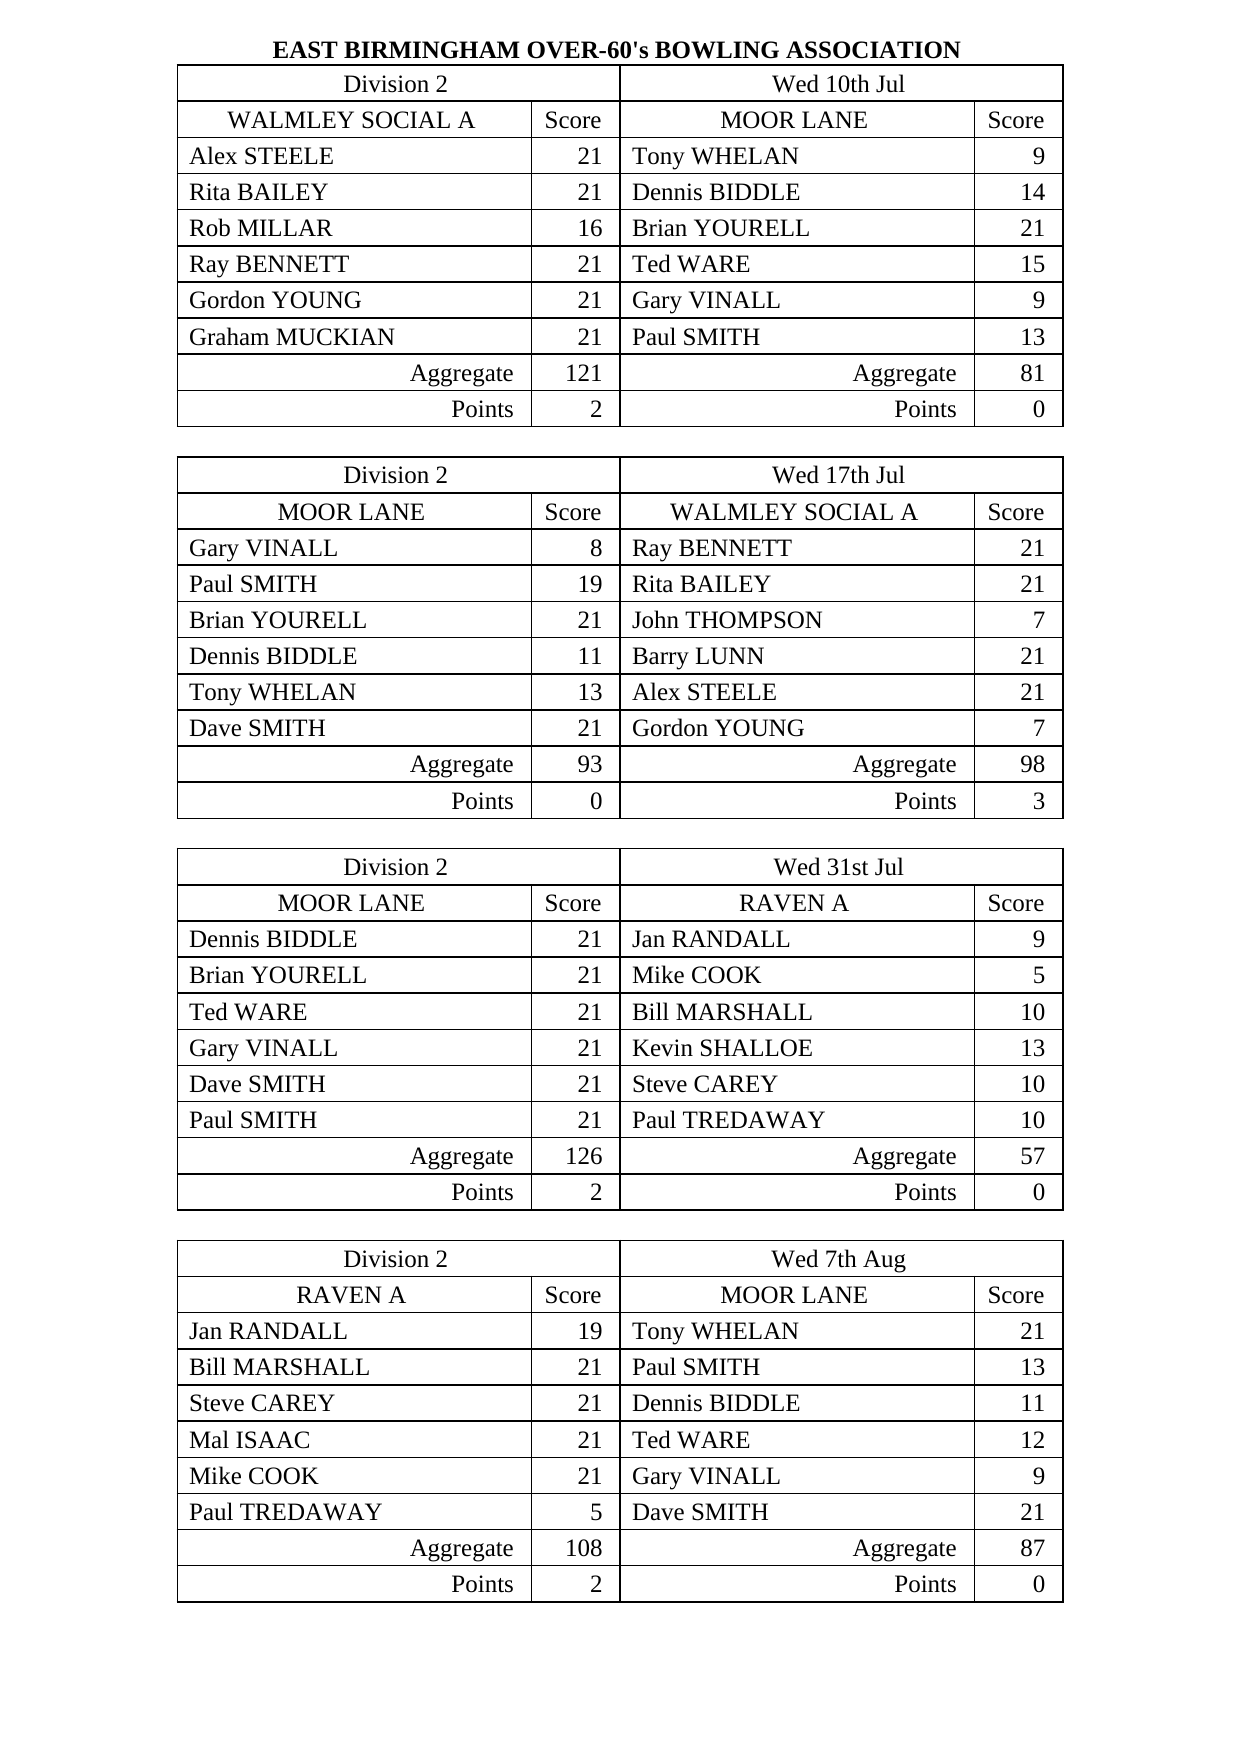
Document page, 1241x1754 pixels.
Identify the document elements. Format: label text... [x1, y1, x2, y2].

table_cell 9 [975, 922, 1062, 956]
table_cell Points [621, 783, 974, 817]
table_cell 98 [975, 747, 1062, 781]
table_cell 0 [532, 783, 619, 817]
table_cell Aggregate [178, 1138, 531, 1173]
table_cell Steve CAREY [178, 1386, 531, 1420]
table_cell Paul TREDAWAY [178, 1494, 531, 1529]
table_header Wed 17th Jul [621, 458, 1062, 492]
table_cell 13 [975, 1030, 1062, 1064]
table_cell MOOR LANE [178, 494, 531, 528]
table_cell Dennis BIDDLE [178, 922, 531, 956]
table_cell 11 [975, 1386, 1062, 1420]
table_cell 93 [532, 747, 619, 781]
table_cell Alex STEELE [621, 675, 974, 709]
table_cell 21 [532, 1422, 619, 1456]
table_cell 7 [975, 711, 1062, 745]
table_cell 16 [532, 210, 619, 245]
table_cell Aggregate [621, 1530, 974, 1565]
table_cell Score [975, 494, 1062, 528]
table_cell 21 [532, 1102, 619, 1137]
table_header Wed 31st Jul [621, 849, 1062, 884]
table_cell Points [621, 391, 974, 426]
table_cell Points [621, 1175, 974, 1209]
table_cell 8 [532, 530, 619, 564]
table_cell 11 [532, 638, 619, 673]
table_cell 13 [975, 319, 1062, 353]
table_cell Alex STEELE [178, 138, 531, 173]
table_cell Dennis BIDDLE [178, 638, 531, 673]
table_cell 10 [975, 994, 1062, 1028]
table_cell 9 [975, 1458, 1062, 1492]
table_header Wed 7th Aug [621, 1241, 1062, 1276]
table_cell Ted WARE [178, 994, 531, 1028]
table_header Division 2 [178, 458, 619, 492]
table_cell 3 [975, 783, 1062, 817]
table_cell 21 [975, 1494, 1062, 1529]
table_cell 21 [532, 711, 619, 745]
table_cell Score [975, 1277, 1062, 1312]
table_cell 81 [975, 355, 1062, 389]
table_cell 21 [975, 530, 1062, 564]
table_cell Kevin SHALLOE [621, 1030, 974, 1064]
table_cell 9 [975, 138, 1062, 173]
table_cell 0 [975, 1566, 1062, 1601]
table_cell Paul SMITH [621, 1350, 974, 1384]
table_cell Ted WARE [621, 247, 974, 281]
table_cell MOOR LANE [178, 886, 531, 920]
table_cell Brian YOURELL [178, 958, 531, 992]
table_cell 21 [975, 1313, 1062, 1348]
table_cell Rita BAILEY [621, 566, 974, 601]
table_cell Score [532, 1277, 619, 1312]
table_cell MOOR LANE [621, 102, 974, 136]
table_cell 21 [532, 602, 619, 637]
table_cell 21 [532, 1458, 619, 1492]
table_cell 21 [532, 994, 619, 1028]
table_header Division 2 [178, 849, 619, 884]
table_cell 7 [975, 602, 1062, 637]
table_cell 21 [532, 174, 619, 209]
table_cell 21 [975, 675, 1062, 709]
table_cell 21 [532, 1386, 619, 1420]
table_cell Bill MARSHALL [178, 1350, 531, 1384]
table_cell Aggregate [178, 355, 531, 389]
table_cell MOOR LANE [621, 1277, 974, 1312]
table_cell Dave SMITH [621, 1494, 974, 1529]
table_cell 21 [975, 566, 1062, 601]
table_cell John THOMPSON [621, 602, 974, 637]
table_cell Rob MILLAR [178, 210, 531, 245]
table_cell 13 [975, 1350, 1062, 1384]
table_cell 57 [975, 1138, 1062, 1173]
table_cell Gary VINALL [178, 530, 531, 564]
table_cell 19 [532, 566, 619, 601]
table_cell Gary VINALL [621, 1458, 974, 1492]
table_cell Dave SMITH [178, 1066, 531, 1101]
table_cell Points [178, 391, 531, 426]
table_cell Brian YOURELL [178, 602, 531, 637]
table_cell 5 [532, 1494, 619, 1529]
table_cell Aggregate [621, 355, 974, 389]
table_cell 21 [532, 138, 619, 173]
table_cell Mal ISAAC [178, 1422, 531, 1456]
table_cell Mike COOK [178, 1458, 531, 1492]
table_cell RAVEN A [178, 1277, 531, 1312]
table_cell 9 [975, 283, 1062, 317]
table_cell Jan RANDALL [621, 922, 974, 956]
table_header Division 2 [178, 1241, 619, 1276]
table_cell Tony WHELAN [621, 138, 974, 173]
table_cell 14 [975, 174, 1062, 209]
table_cell 10 [975, 1102, 1062, 1137]
table_cell Aggregate [621, 1138, 974, 1173]
table_cell Dave SMITH [178, 711, 531, 745]
table_cell Aggregate [621, 747, 974, 781]
table_cell Points [178, 783, 531, 817]
table_cell 21 [975, 638, 1062, 673]
table_cell 19 [532, 1313, 619, 1348]
table_cell Gary VINALL [178, 1030, 531, 1064]
table_cell Gary VINALL [621, 283, 974, 317]
table_cell Brian YOURELL [621, 210, 974, 245]
table_cell 21 [532, 958, 619, 992]
table_cell 2 [532, 1175, 619, 1209]
table_cell WALMLEY SOCIAL A [178, 102, 531, 136]
table_cell Jan RANDALL [178, 1313, 531, 1348]
table_cell 21 [532, 1030, 619, 1064]
table_cell Points [178, 1175, 531, 1209]
table_cell Gordon YOUNG [178, 283, 531, 317]
table_cell 21 [532, 922, 619, 956]
table_cell Points [621, 1566, 974, 1601]
table_cell Score [975, 102, 1062, 136]
table_cell WALMLEY SOCIAL A [621, 494, 974, 528]
table_cell 0 [975, 391, 1062, 426]
table_cell Rita BAILEY [178, 174, 531, 209]
table_header Division 2 [178, 66, 619, 100]
table_cell Mike COOK [621, 958, 974, 992]
table_cell Dennis BIDDLE [621, 174, 974, 209]
table_cell 21 [532, 1066, 619, 1101]
table_cell 21 [532, 247, 619, 281]
table_cell 21 [532, 283, 619, 317]
table_cell Aggregate [178, 747, 531, 781]
table_cell Bill MARSHALL [621, 994, 974, 1028]
table_cell 108 [532, 1530, 619, 1565]
table_cell 10 [975, 1066, 1062, 1101]
table_cell 2 [532, 391, 619, 426]
table_cell Steve CAREY [621, 1066, 974, 1101]
table_cell Paul TREDAWAY [621, 1102, 974, 1137]
table_cell 12 [975, 1422, 1062, 1456]
table_cell 15 [975, 247, 1062, 281]
table_cell RAVEN A [621, 886, 974, 920]
table_cell Tony WHELAN [178, 675, 531, 709]
table_cell Score [532, 494, 619, 528]
table_cell Ray BENNETT [178, 247, 531, 281]
table_cell Paul SMITH [178, 566, 531, 601]
table_cell 5 [975, 958, 1062, 992]
table_cell 87 [975, 1530, 1062, 1565]
table_cell Barry LUNN [621, 638, 974, 673]
table_cell Score [975, 886, 1062, 920]
table_cell Tony WHELAN [621, 1313, 974, 1348]
table_cell Paul SMITH [178, 1102, 531, 1137]
table_cell 21 [975, 210, 1062, 245]
table_cell 121 [532, 355, 619, 389]
table_cell 2 [532, 1566, 619, 1601]
table_cell 13 [532, 675, 619, 709]
table_cell Aggregate [178, 1530, 531, 1565]
table_header Wed 10th Jul [621, 66, 1062, 100]
table_cell Ted WARE [621, 1422, 974, 1456]
table_cell Score [532, 102, 619, 136]
table_cell 126 [532, 1138, 619, 1173]
table_cell Paul SMITH [621, 319, 974, 353]
table_cell Graham MUCKIAN [178, 319, 531, 353]
table_cell Dennis BIDDLE [621, 1386, 974, 1420]
table_cell Gordon YOUNG [621, 711, 974, 745]
table_cell Score [532, 886, 619, 920]
table_cell 0 [975, 1175, 1062, 1209]
table_cell 21 [532, 319, 619, 353]
table_cell Ray BENNETT [621, 530, 974, 564]
table_cell 21 [532, 1350, 619, 1384]
table_cell Points [178, 1566, 531, 1601]
